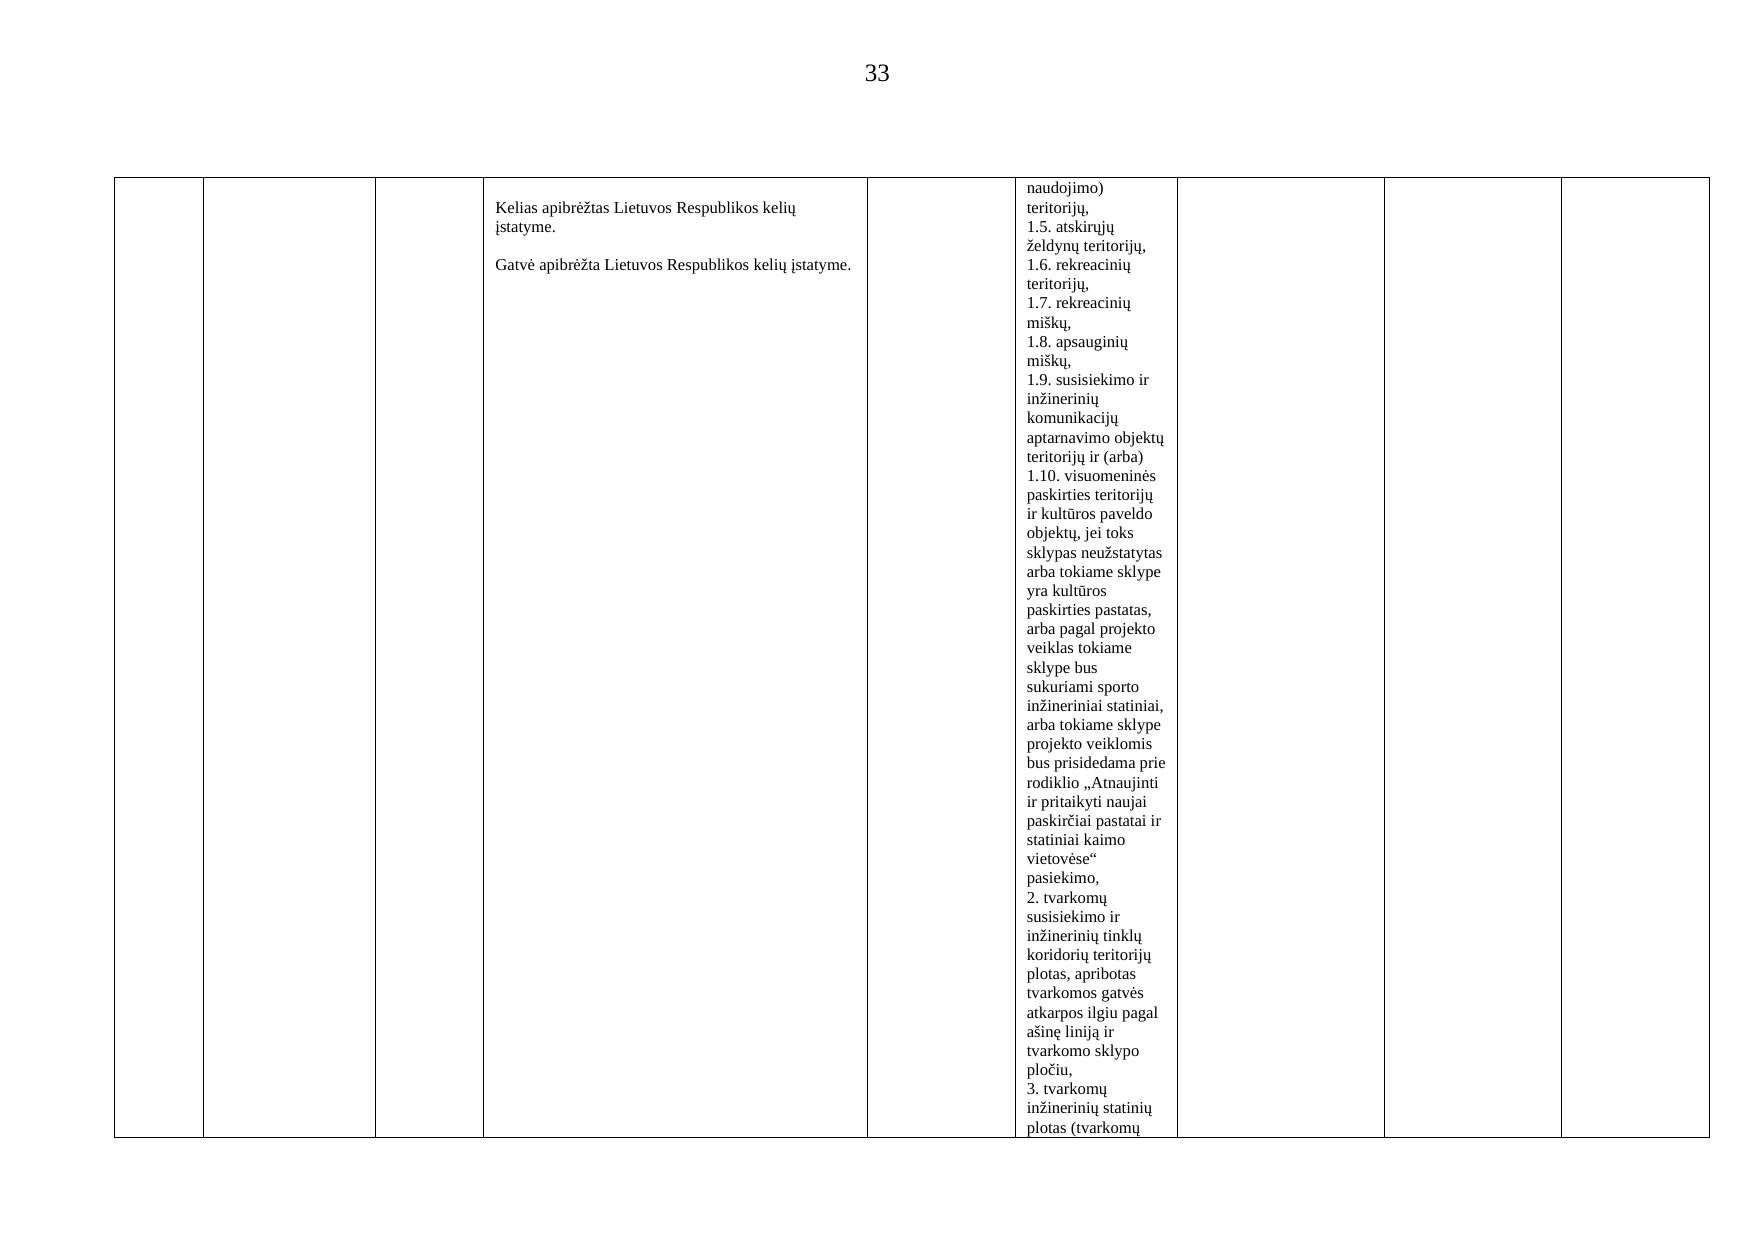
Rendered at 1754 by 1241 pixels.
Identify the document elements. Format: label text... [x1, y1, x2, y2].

table_header [204, 178, 375, 1137]
table_header [115, 178, 203, 1137]
table_header [1178, 178, 1384, 1137]
table_header [1385, 178, 1561, 1137]
table_header Kelias apibrėžtas Lietuvos Respublikos kelių įstatyme. Gatvė apibrėžta Lietuvos Respublikos kelių įstatyme. [484, 178, 867, 1137]
table_header naudojimo) teritorijų, 1.5. atskirųjų želdynų teritorijų, 1.6. rekreacinių teritorijų, 1.7. rekreacinių miškų, 1.8. apsauginių miškų, 1.9. susisiekimo ir inžinerinių komunikacijų aptarnavimo objektų teritorijų ir (arba) 1.10. visuomeninės paskirties teritorijų ir kultūros paveldo objektų, jei toks sklypas neužstatytas arba tokiame sklype yra kultūros paskirties pastatas, arba pagal projekto veiklas tokiame sklype bus sukuriami sporto inžineriniai statiniai, arba tokiame sklype projekto veiklomis bus prisidedama prie rodiklio „Atnaujinti ir pritaikyti naujai paskirčiai pastatai ir statiniai kaimo vietovėse“ pasiekimo, 2. tvarkomų susisiekimo ir inžinerinių tinklų koridorių teritorijų plotas, apribotas tvarkomos gatvės atkarpos ilgiu pagal ašinę liniją ir tvarkomo sklypo pločiu, 3. tvarkomų inžinerinių statinių plotas (tvarkomų [1016, 178, 1177, 1137]
table_header [868, 178, 1015, 1137]
table_header [1562, 178, 1709, 1137]
table_header [376, 178, 483, 1137]
